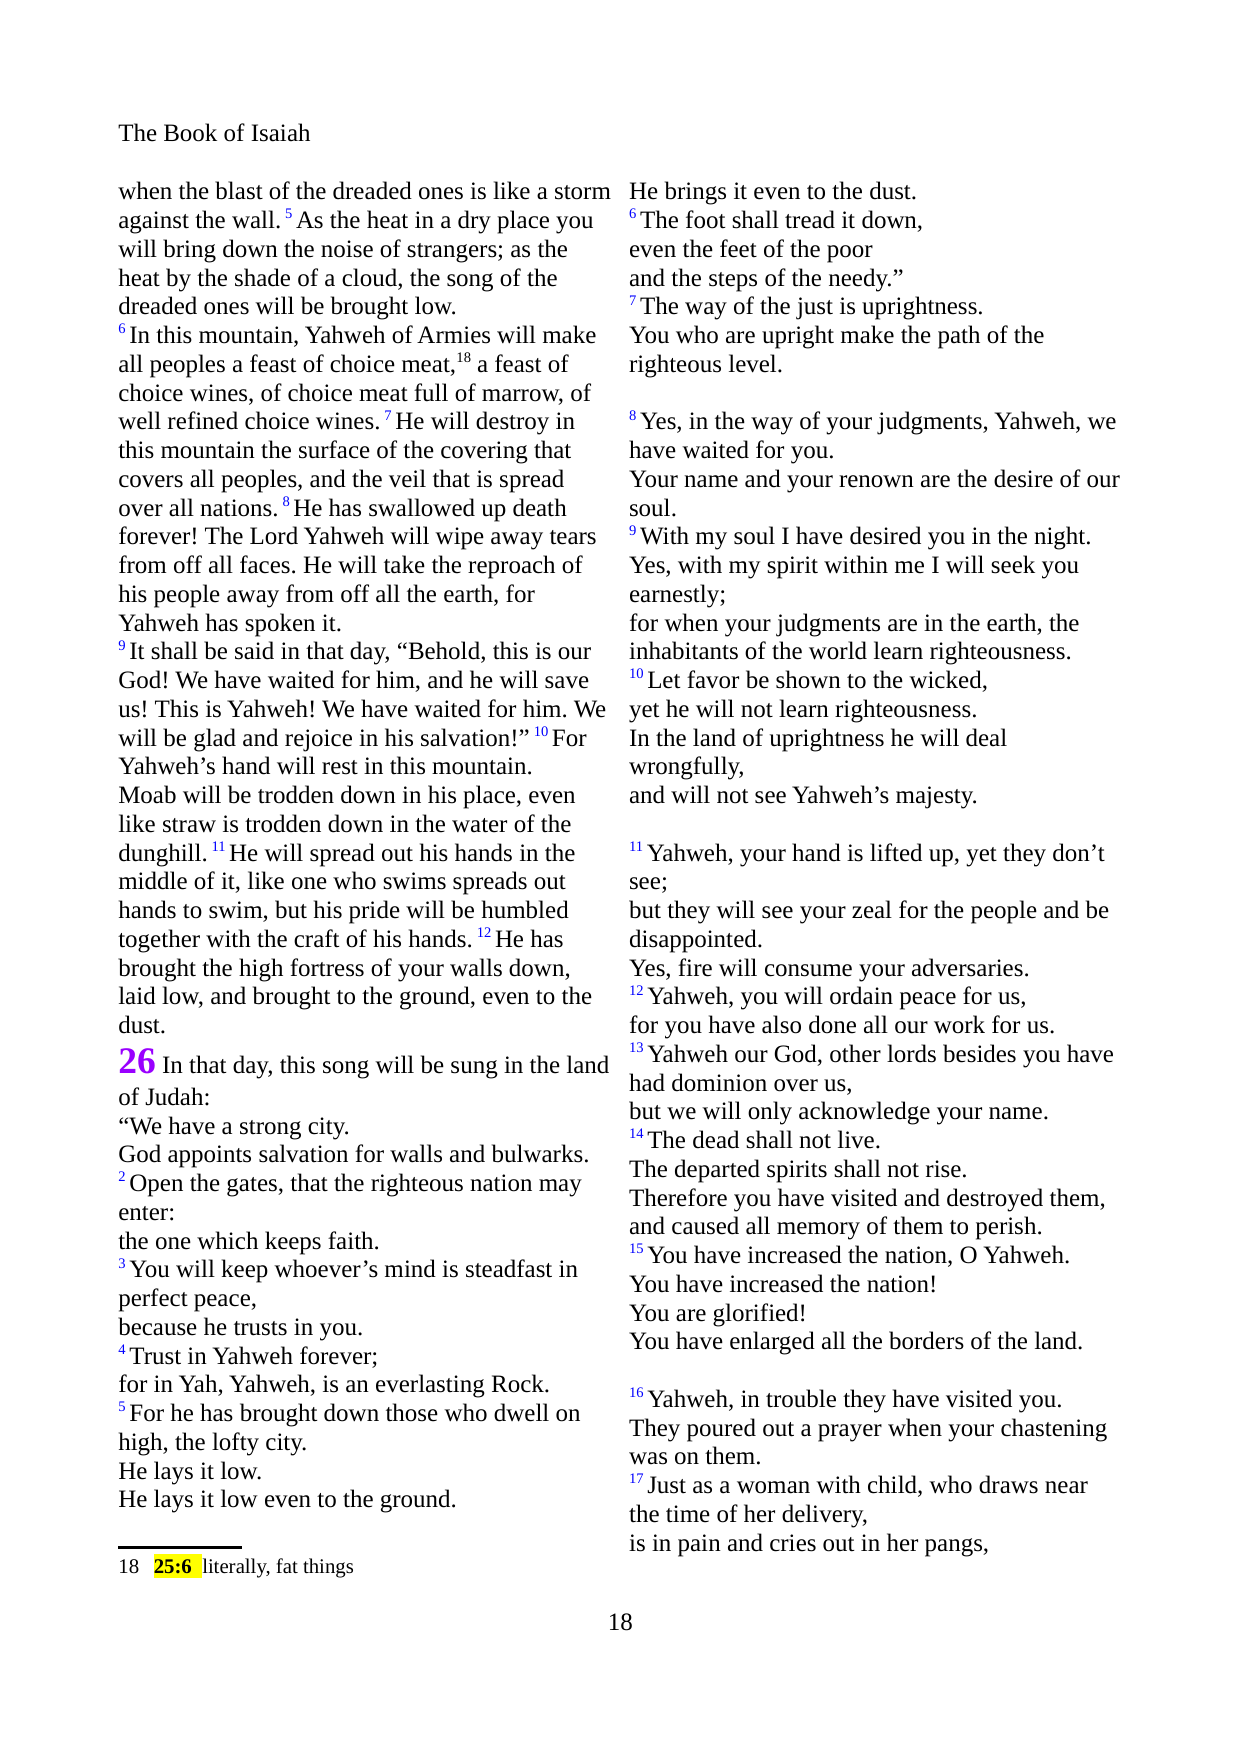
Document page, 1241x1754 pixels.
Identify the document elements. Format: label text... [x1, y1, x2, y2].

text 5 For he has brought down those who dwell on high, the lofty city. [118, 1398, 611, 1456]
text They poured out a prayer when your chastening was on them. [629, 1413, 1122, 1470]
text 6 In this mountain, Yahweh of Armies will make all peoples a feast of choice meat, a feast of choice wines, of choice meat full of marrow, of well refined choice wines. 7 He will destroy in this mountain the surface of the covering that covers all peoples, and the veil that is spread over all nations. 8 He has swallowed up death forever! The Lord Yahweh will wipe away tears from off all faces. He will take the reproach of his people away from off all the earth, for Yahweh has spoken it. [118, 320, 611, 636]
text 13 Yahweh our God, other lords besides you have had dominion over us, [629, 1039, 1122, 1096]
text when the blast of the dreaded ones is like a storm against the wall. 5 As the heat in a dry place you will bring down the noise of strangers; as the heat by the shade of a cloud, the song of the dreaded ones will be brought low. [118, 176, 611, 320]
text and the steps of the needy.” [629, 263, 1122, 291]
text Your name and your renown are the desire of our soul. [629, 464, 1122, 521]
text Yes, with my spirit within me I will seek you earnestly; [629, 550, 1122, 608]
text You have enlarged all the borders of the land. [629, 1326, 1122, 1355]
text 6 The foot shall tread it down, [629, 205, 1122, 234]
text but they will see your zeal for the people and be disappointed. [629, 895, 1122, 953]
text 12 Yahweh, you will ordain peace for us, [629, 981, 1122, 1010]
text 10 Let favor be shown to the wicked, [629, 665, 1122, 694]
text 9 It shall be said in that day, “Behold, this is our God! We have waited for him, and he will save us! This is Yahweh! We have waited for him. We will be glad and rejoice in his salvation!” 10 For Yahweh’s hand will rest in this mountain. [118, 636, 611, 780]
text but we will only acknowledge your name. [629, 1096, 1122, 1125]
text 11 Yahweh, your hand is lifted up, yet they don’t see; [629, 838, 1122, 895]
text 7 The way of the just is uprightness. [629, 291, 1122, 320]
text Yes, fire will consume your adversaries. [629, 953, 1122, 981]
text the one which keeps faith. [118, 1226, 611, 1254]
text 15 You have increased the nation, O Yahweh. [629, 1240, 1122, 1269]
text God appoints salvation for walls and bulwarks. [118, 1139, 611, 1168]
text 2 Open the gates, that the righteous nation may enter: [118, 1168, 611, 1226]
text 26 In that day, this song will be sung in the land of Judah: [118, 1039, 611, 1111]
text 16 Yahweh, in trouble they have visited you. [629, 1384, 1122, 1413]
text He brings it even to the dust. [629, 176, 1122, 205]
text 25:6 literally, fat things [118, 1553, 611, 1578]
text He lays it low. [118, 1456, 611, 1484]
text is in pain and cries out in her pangs, [629, 1528, 1122, 1556]
text 17 Just as a woman with child, who draws near the time of her delivery, [629, 1470, 1122, 1528]
text even the feet of the poor [629, 234, 1122, 263]
text because he trusts in you. [118, 1312, 611, 1341]
text The departed spirits shall not rise. [629, 1154, 1122, 1183]
text for when your judgments are in the earth, the inhabitants of the world learn righteousness. [629, 608, 1122, 665]
text for you have also done all our work for us. [629, 1010, 1122, 1039]
text 9 With my soul I have desired you in the night. [629, 521, 1122, 550]
text In the land of uprightness he will deal wrongfully, [629, 723, 1122, 780]
text “We have a strong city. [118, 1111, 611, 1139]
text for in Yah, Yahweh, is an everlasting Rock. [118, 1369, 611, 1398]
text and caused all memory of them to perish. [629, 1211, 1122, 1240]
text 4 Trust in Yahweh forever; [118, 1341, 611, 1369]
text yet he will not learn righteousness. [629, 694, 1122, 723]
text He lays it low even to the ground. [118, 1484, 611, 1513]
text You who are upright make the path of the righteous level. [629, 320, 1122, 378]
text and will not see Yahweh’s majesty. [629, 780, 1122, 809]
text 3 You will keep whoever’s mind is steadfast in perfect peace, [118, 1254, 611, 1312]
text Moab will be trodden down in his place, even like straw is trodden down in the water of the dunghill. 11 He will spread out his hands in the middle of it, like one who swims spreads out hands to swim, but his pride will be humbled together with the craft of his hands. 12 He has brought the high fortress of your walls down, laid low, and brought to the ground, even to the dust. [118, 780, 611, 1039]
text You are glorified! [629, 1298, 1122, 1326]
text You have increased the nation! [629, 1269, 1122, 1298]
text 14 The dead shall not live. [629, 1125, 1122, 1154]
text Therefore you have visited and destroyed them, [629, 1183, 1122, 1211]
text 8 Yes, in the way of your judgments, Yahweh, we have waited for you. [629, 406, 1122, 464]
